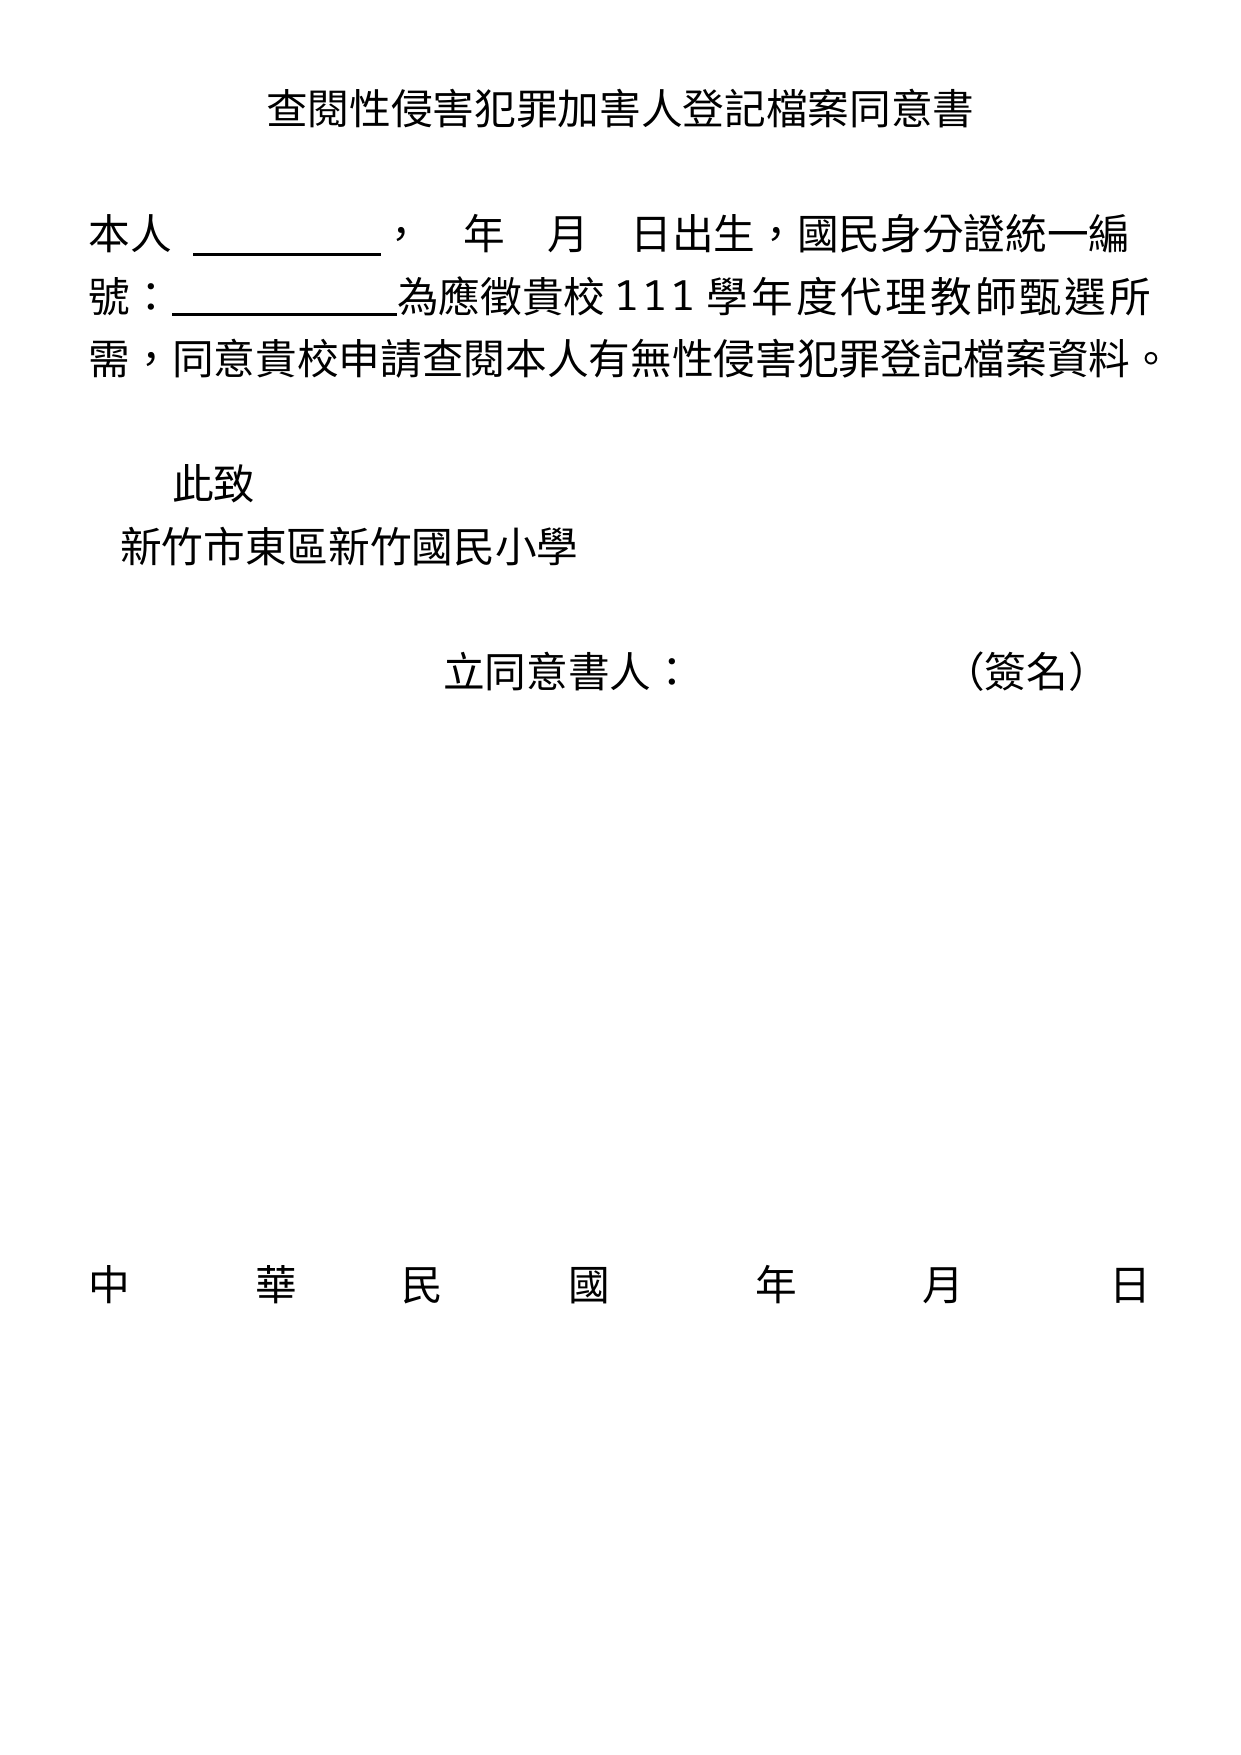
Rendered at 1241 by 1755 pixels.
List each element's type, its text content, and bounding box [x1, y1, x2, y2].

text 中 華 民 國 年 月 日 [89, 1252, 1152, 1312]
text 本人 ， 年 月 日出生，國民身分證統一編號： 為應徵貴校111學年度代理教師甄選所需，同意貴校申請查閱本人有無性侵害犯罪登記檔案資料。 [89, 189, 1152, 377]
text 查閱性侵害犯罪加害人登記檔案同意書 [89, 64, 1152, 127]
text 新竹市東區新竹國民小學 [89, 502, 1152, 564]
text 立同意書人： （簽名） [89, 627, 1152, 689]
text 此致 [89, 439, 1152, 502]
